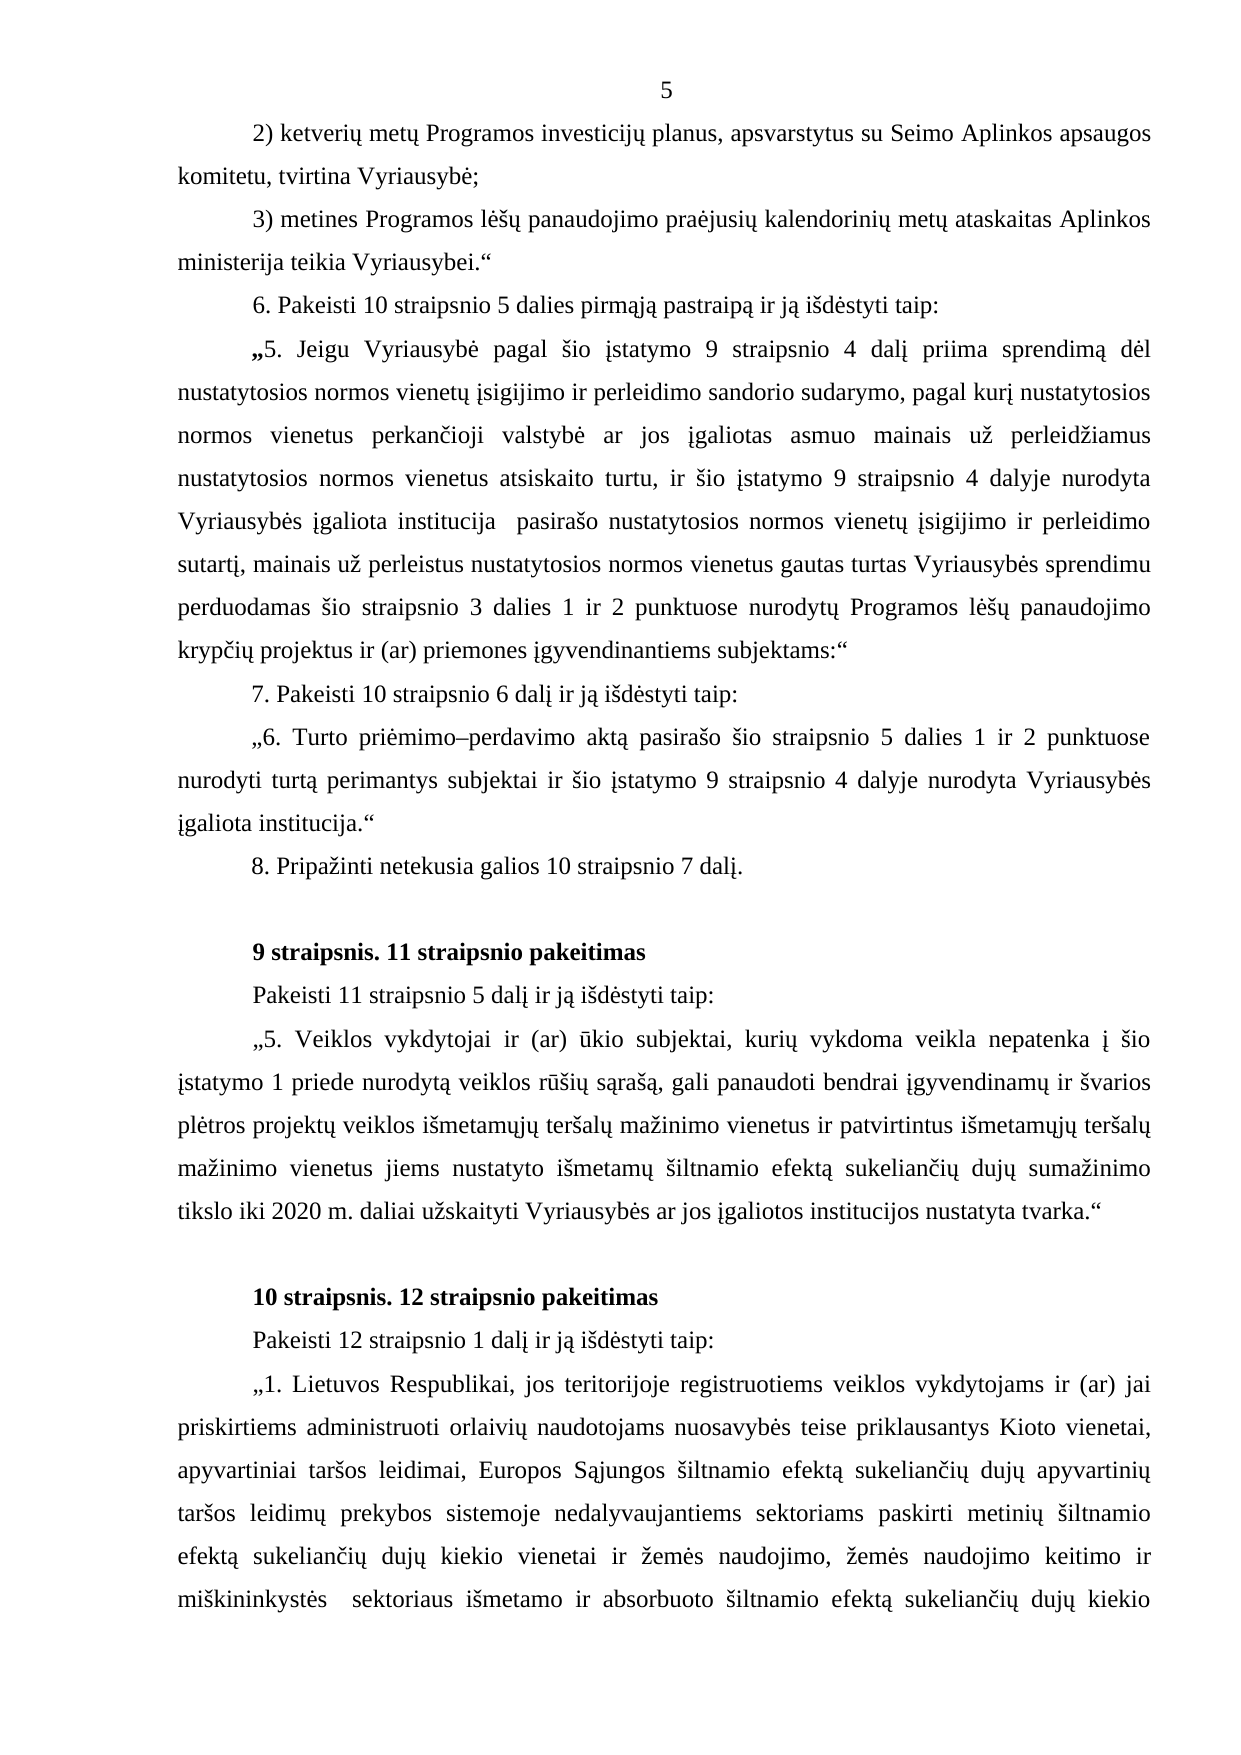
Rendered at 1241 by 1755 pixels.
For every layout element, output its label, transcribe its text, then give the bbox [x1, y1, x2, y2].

text „5. Jeigu Vyriausybė pagal šio įstatymo 9 straipsnio 4 dalį priima sprendimą dėl nustatytosios normos vienetų įsigijimo ir perleidimo sandorio sudarymo, pagal kurį nustatytosios normos vienetus perkančioji valstybė ar jos įgaliotas asmuo mainais už perleidžiamus nustatytosios normos vienetus atsiskaito turtu, ir šio įstatymo 9 straipsnio 4 dalyje nurodyta Vyriausybės įgaliota institucija pasirašo nustatytosios normos vienetų įsigijimo ir perleidimo sutartį, mainais už perleistus nustatytosios normos vienetus gautas turtas Vyriausybės sprendimu perduodamas šio straipsnio 3 dalies 1 ir 2 punktuose nurodytų Programos lėšų panaudojimo krypčių projektus ir (ar) priemones įgyvendinantiems subjektams:“ [177, 334, 1152, 664]
text 3) metines Programos lėšų panaudojimo praėjusių kalendorinių metų ataskaitas Aplinkos ministerija teikia Vyriausybei.“ [177, 204, 1152, 276]
text 7. Pakeisti 10 straipsnio 6 dalį ir ją išdėstyti taip: [177, 679, 1152, 707]
text Pakeisti 12 straipsnio 1 dalį ir ją išdėstyti taip: [177, 1326, 1152, 1354]
text 10 straipsnis. 12 straipsnio pakeitimas [177, 1282, 1152, 1311]
text 9 straipsnis. 11 straipsnio pakeitimas [177, 937, 1152, 966]
text „1. Lietuvos Respublikai, jos teritorijoje registruotiems veiklos vykdytojams ir (ar) jai priskirtiems administruoti orlaivių naudotojams nuosavybės teise priklausantys Kioto vienetai, apyvartiniai taršos leidimai, Europos Sąjungos šiltnamio efektą sukeliančių dujų apyvartinių taršos leidimų prekybos sistemoje nedalyvaujantiems sektoriams paskirti metinių šiltnamio efektą sukeliančių dujų kiekio vienetai ir žemės naudojimo, žemės naudojimo keitimo ir miškininkystės sektoriaus išmetamo ir absorbuoto šiltnamio efektą sukeliančių dujų kiekio [177, 1369, 1152, 1613]
text Pakeisti 11 straipsnio 5 dalį ir ją išdėstyti taip: [177, 981, 1152, 1009]
text 2) ketverių metų Programos investicijų planus, apsvarstytus su Seimo Aplinkos apsaugos komitetu, tvirtina Vyriausybė; [177, 118, 1152, 190]
text „6. Turto priėmimo–perdavimo aktą pasirašo šio straipsnio 5 dalies 1 ir 2 punktuose nurodyti turtą perimantys subjektai ir šio įstatymo 9 straipsnio 4 dalyje nurodyta Vyriausybės įgaliota institucija.“ [177, 722, 1152, 837]
text 6. Pakeisti 10 straipsnio 5 dalies pirmąją pastraipą ir ją išdėstyti taip: [177, 291, 1152, 319]
text „5. Veiklos vykdytojai ir (ar) ūkio subjektai, kurių vykdoma veikla nepatenka į šio įstatymo 1 priede nurodytą veiklos rūšių sąrašą, gali panaudoti bendrai įgyvendinamų ir švarios plėtros projektų veiklos išmetamųjų teršalų mažinimo vienetus ir patvirtintus išmetamųjų teršalų mažinimo vienetus jiems nustatyto išmetamų šiltnamio efektą sukeliančių dujų sumažinimo tikslo iki 2020 m. daliai užskaityti Vyriausybės ar jos įgaliotos institucijos nustatyta tvarka.“ [177, 1024, 1152, 1225]
text 8. Pripažinti netekusia galios 10 straipsnio 7 dalį. [177, 851, 1152, 880]
